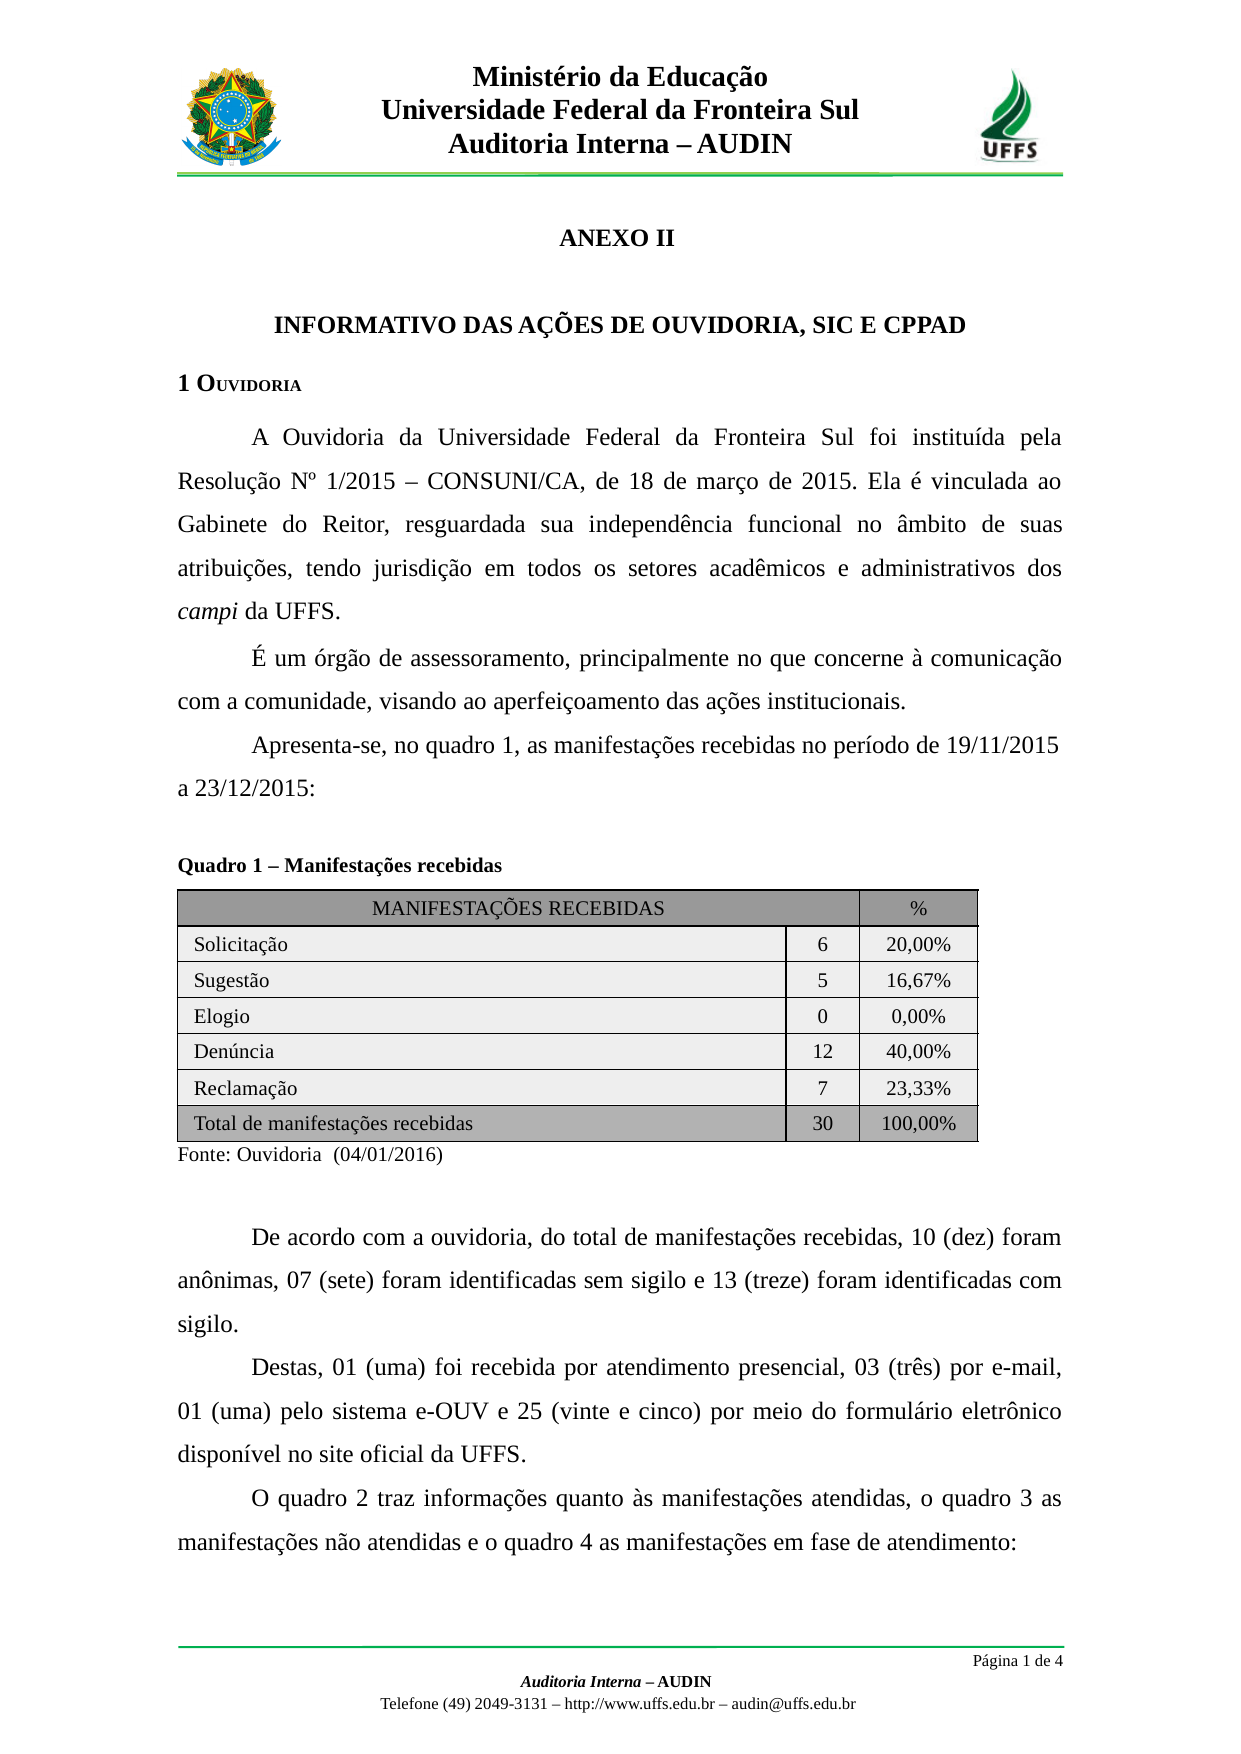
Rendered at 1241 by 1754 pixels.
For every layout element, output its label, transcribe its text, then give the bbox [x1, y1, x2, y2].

table_cell Total de manifestações recebidas [178, 1106, 785, 1141]
text Apresenta-se, no quadro 1, as manifestações recebidas no período de 19/11/2015 a 23/12/2015: [177, 730, 1063, 802]
table_cell 30 [787, 1106, 859, 1141]
table_cell 12 [787, 1034, 859, 1069]
picture [966, 68, 1054, 166]
table_cell Denúncia [178, 1034, 785, 1069]
text O quadro 2 traz informações quanto às manifestações atendidas, o quadro 3 as manifestações não atendidas e o quadro 4 as manifestações em fase de atendimento: [177, 1483, 1063, 1556]
text É um órgão de assessoramento, principalmente no que concerne à comunicação com a comunidade, visando ao aperfeiçoamento das ações institucionais. [177, 643, 1063, 715]
table_cell Elogio [178, 998, 785, 1033]
table_cell 0,00% [860, 998, 977, 1033]
text Destas, 01 (uma) foi recebida por atendimento presencial, 03 (três) por e-mail, 01 (uma) pelo sistema e-OUV e 25 (vinte e cinco) por meio do formulário eletrônico disponível no site oficial da UFFS. [177, 1352, 1063, 1468]
text Fonte: Ouvidoria (04/01/2016) [177, 1142, 1063, 1166]
subtitle 1 Ouvidoria [177, 368, 1063, 397]
table_cell 16,67% [860, 962, 977, 997]
table_cell 100,00% [860, 1106, 977, 1141]
picture [181, 68, 282, 166]
table_cell 23,33% [860, 1070, 977, 1104]
table_header % [860, 891, 977, 925]
table_cell 5 [787, 962, 859, 997]
table_cell Reclamação [178, 1070, 785, 1104]
text ANEXO II [177, 223, 1063, 252]
table_cell Solicitação [178, 927, 785, 961]
table_cell 7 [787, 1070, 859, 1104]
table_cell 6 [787, 927, 859, 961]
table_header MANIFESTAÇÕES RECEBIDAS [178, 891, 859, 925]
text A Ouvidoria da Universidade Federal da Fronteira Sul foi instituída pela Resolução Nº 1/2015 – CONSUNI/CA, de 18 de março de 2015. Ela é vinculada ao Gabinete do Reitor, resguardada sua independência funcional no âmbito de suas atribuições, tendo jurisdição em todos os setores acadêmicos e administrativos dos campi da UFFS. [177, 422, 1063, 625]
text INFORMATIVO DAS AÇÕES DE OUVIDORIA, SIC E CPPAD [177, 310, 1063, 339]
table_cell 40,00% [860, 1034, 977, 1069]
text Quadro 1 – Manifestações recebidas [177, 853, 1063, 877]
table_cell Sugestão [178, 962, 785, 997]
table_cell 20,00% [860, 927, 977, 961]
table_cell 0 [787, 998, 859, 1033]
text De acordo com a ouvidoria, do total de manifestações recebidas, 10 (dez) foram anônimas, 07 (sete) foram identificadas sem sigilo e 13 (treze) foram identificadas com sigilo. [177, 1222, 1063, 1338]
